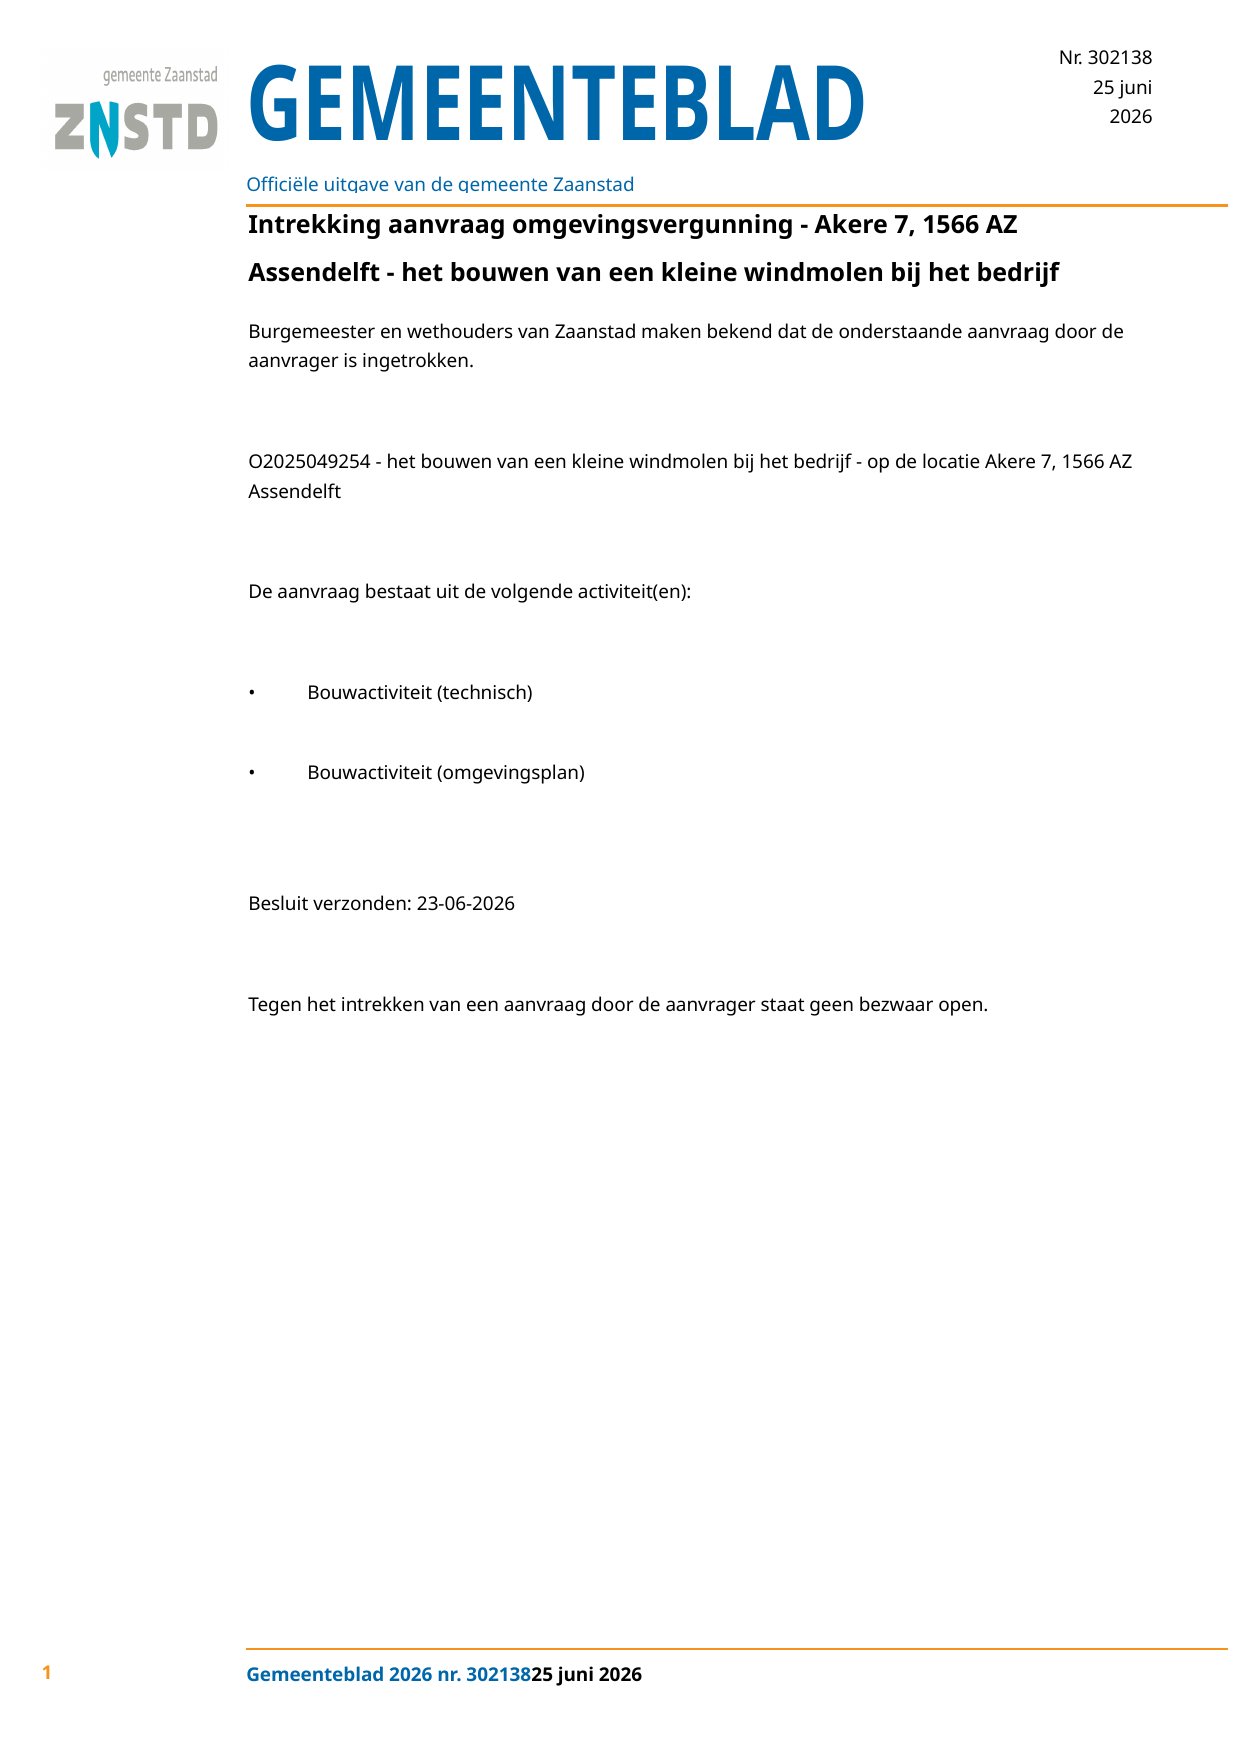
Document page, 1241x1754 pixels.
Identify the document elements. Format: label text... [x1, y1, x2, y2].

text De aanvraag bestaat uit de volgende activiteit(en): [248, 579, 1152, 604]
text O2025049254 - het bouwen van een kleine windmolen bij het bedrijf - op de locatie Akere 7, 1566 AZ Assendelft [248, 448, 1152, 504]
list Bouwactiviteit (omgevingsplan) [248, 759, 1152, 785]
text Burgemeester en wethouders van Zaanstad maken bekend dat de onderstaande aanvraag door de aanvrager is ingetrokken. [248, 318, 1152, 373]
text Tegen het intrekken van een aanvraag door de aanvrager staat geen bezwaar open. [248, 991, 1152, 1017]
text Intrekking aanvraag omgevingsvergunning - Akere 7, 1566 AZ Assendelft - het bouwen van een kleine windmolen bij het bedrijf [248, 207, 1152, 288]
text Besluit verzonden: 23-06-2026 [248, 890, 1152, 916]
picture [41, 47, 231, 172]
list Bouwactiviteit (technisch) [248, 679, 1152, 705]
